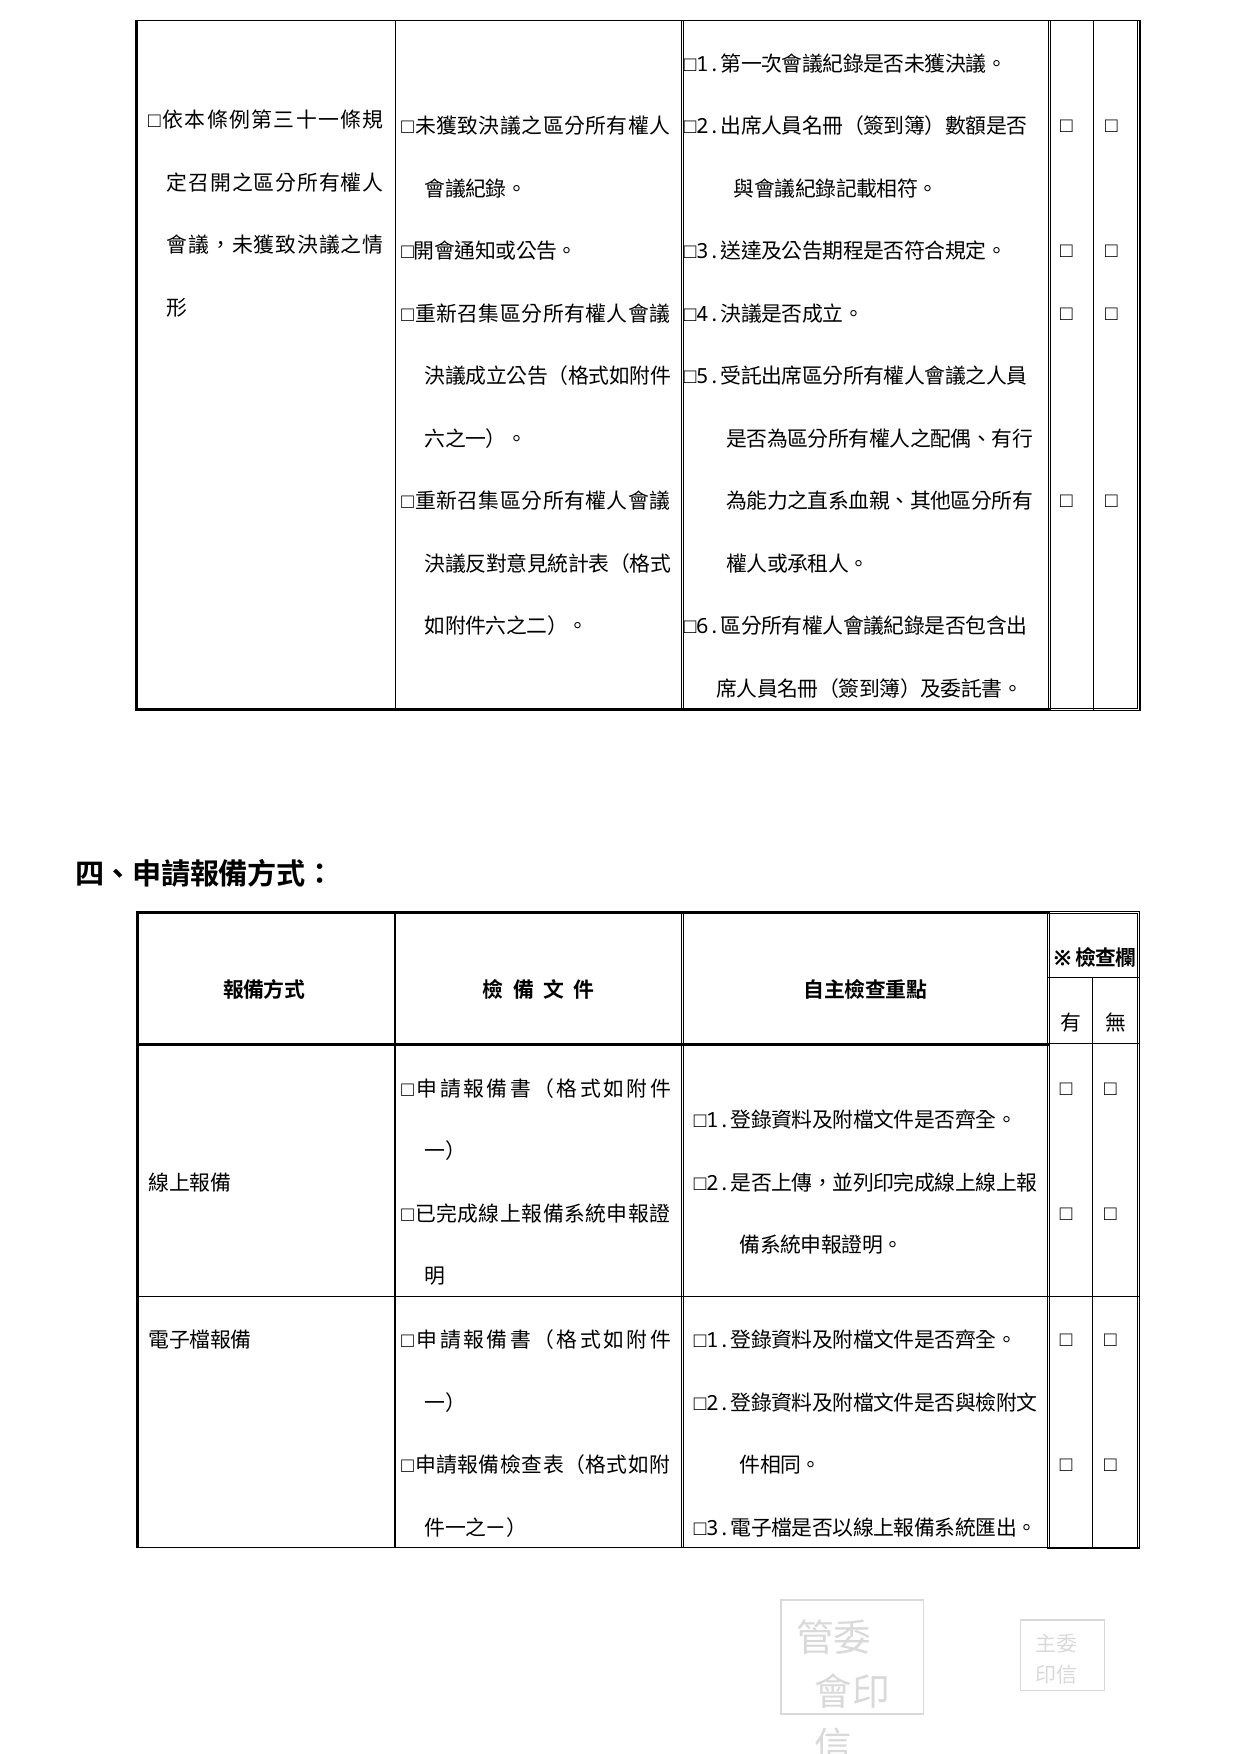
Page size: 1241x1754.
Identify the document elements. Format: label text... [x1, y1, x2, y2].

table_cell □未獲致決議之區分所有權人會議紀錄。 □開會通知或公告。 □重新召集區分所有權人會議決議成立公告（格式如附件六之一）。 □重新召集區分所有權人會議決議反對意見統計表（格式如附件六之二）。 [396, 21, 681, 708]
table_cell □ □ [1093, 1044, 1137, 1296]
table_cell □ □ □ □ [1051, 21, 1093, 708]
table_cell □1.登錄資料及附檔文件是否齊全。 □2.是否上傳，並列印完成線上線上報備系統申報證明。 [684, 1046, 1047, 1296]
table_header ※檢查欄 [1050, 914, 1137, 977]
table_cell 有 [1050, 978, 1092, 1042]
table_cell 電子檔報備 [139, 1297, 394, 1547]
table_cell □申請報備書（格式如附件一） □申請報備檢查表（格式如附件一之ㄧ） [396, 1297, 681, 1547]
table_cell □1.登錄資料及附檔文件是否齊全。 □2.登錄資料及附檔文件是否與檢附文件相同。 □3.電子檔是否以線上報備系統匯出。 [684, 1297, 1047, 1547]
table_cell □依本條例第三十一條規定召開之區分所有權人會議，未獲致決議之情形 [138, 21, 395, 708]
table_cell □1.第一次會議紀錄是否未獲決議。 □2.出席人員名冊（簽到簿）數額是否與會議紀錄記載相符。 □3.送達及公告期程是否符合規定。 □4.決議是否成立。 □5.受託出席區分所有權人會議之人員是否為區分所有權人之配偶、有行為能力之直系血親、其他區分所有權人或承租人。 □6.區分所有權人會議紀錄是否包含出席人員名冊（簽到簿）及委託書。 [684, 21, 1048, 708]
table_cell □ □ □ □ [1094, 21, 1137, 708]
table_cell □ □ [1093, 1297, 1137, 1547]
table_cell □申請報備書（格式如附件一） □已完成線上報備系統申報證明 [396, 1046, 681, 1296]
table_cell □ □ [1050, 1297, 1092, 1547]
table_header 自主檢查重點 [684, 914, 1047, 1042]
table_cell 線上報備 [139, 1046, 394, 1296]
table_header 報備方式 [139, 914, 394, 1042]
table_cell 無 [1093, 978, 1137, 1042]
table_header 檢 備 文 件 [396, 914, 681, 1042]
table_cell □ □ [1050, 1044, 1092, 1296]
text 四、申請報備方式： [75, 830, 1192, 892]
